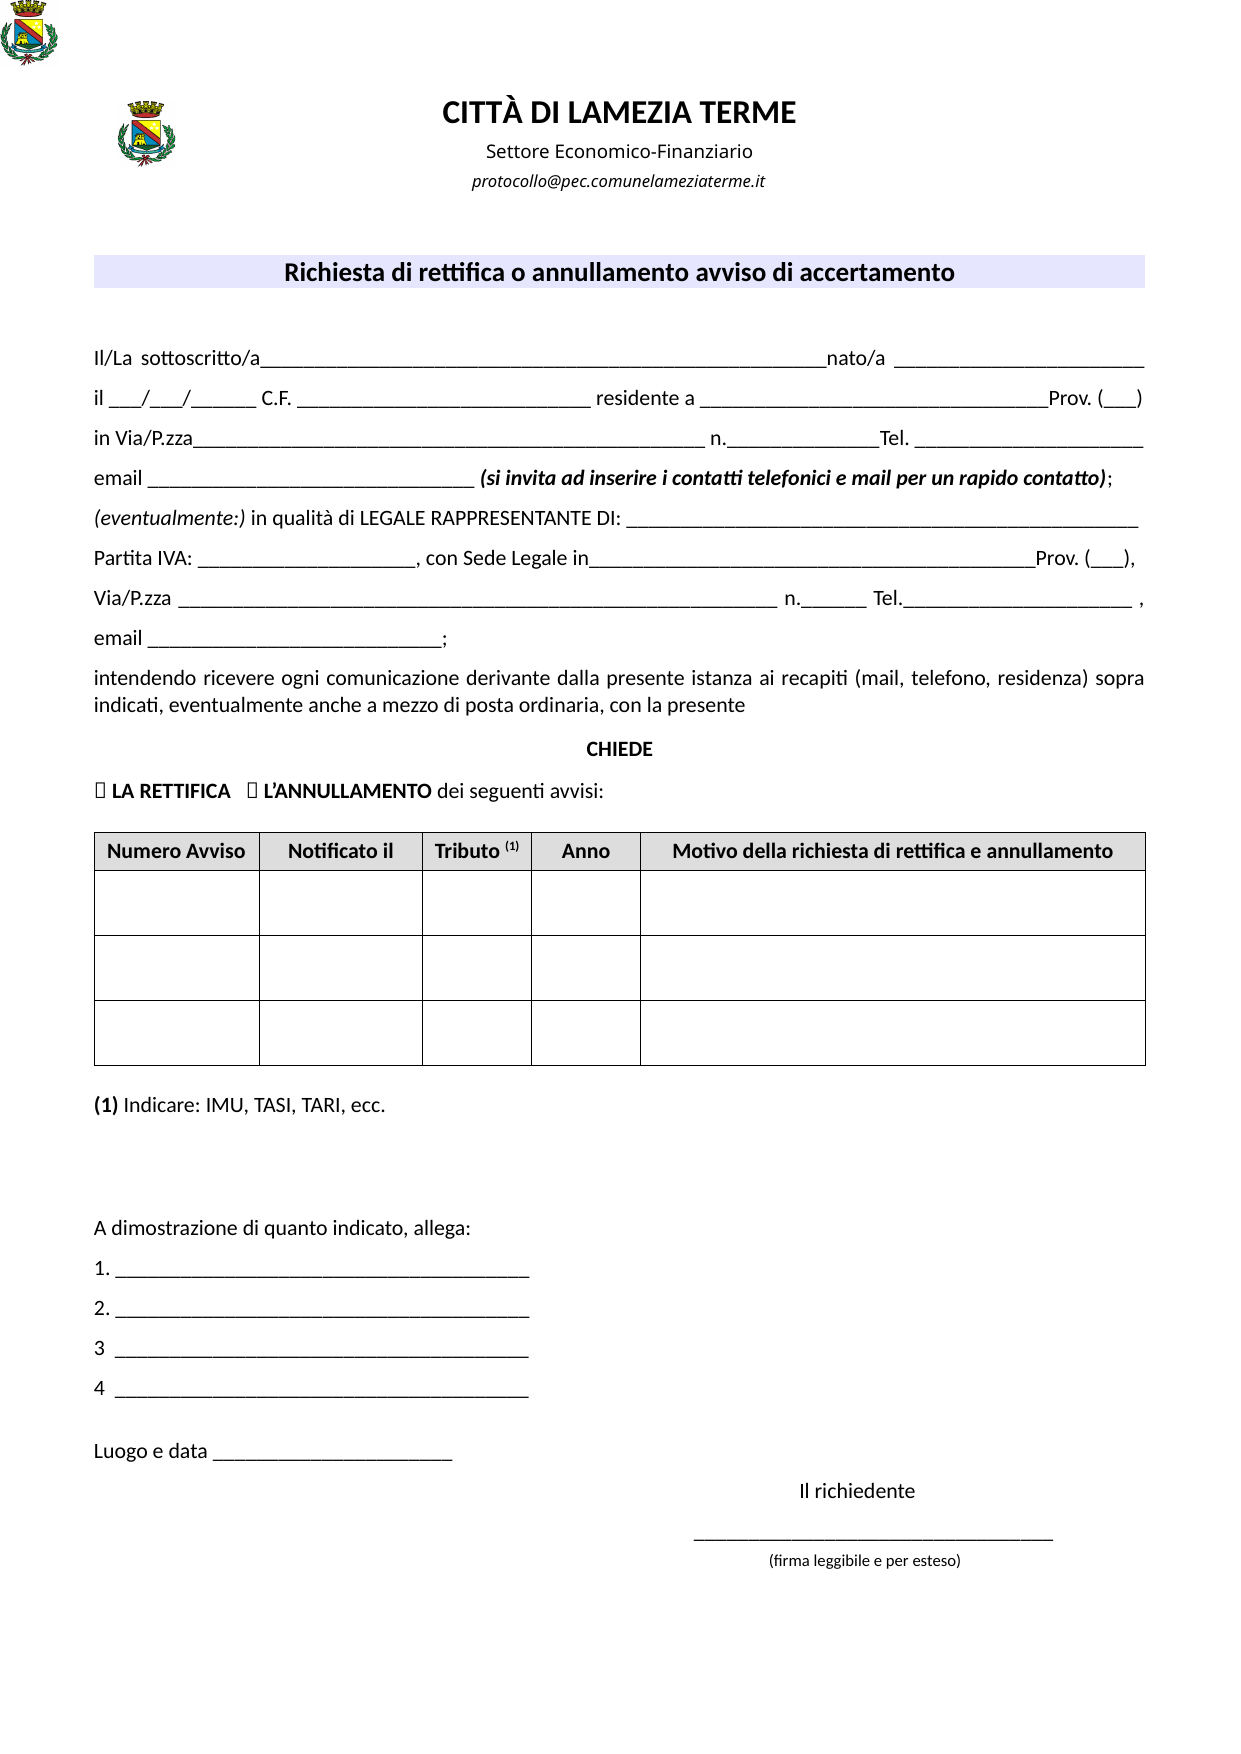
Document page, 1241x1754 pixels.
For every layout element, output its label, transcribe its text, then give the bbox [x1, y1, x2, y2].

table_cell [260, 936, 422, 1000]
text Il richiedente [94, 1477, 1145, 1504]
table_cell [423, 936, 531, 1000]
table_cell [532, 936, 640, 1000]
text protocollo@pec.comunelameziaterme.it [94, 169, 1145, 192]
text  LA RETTIFICA  L’ANNULLAMENTO dei seguenti avvisi: [94, 775, 1145, 805]
table_cell [95, 871, 259, 935]
table_cell [532, 871, 640, 935]
table_header Numero Avviso [95, 833, 259, 870]
text intendendo ricevere ogni comunicazione derivante dalla presente istanza ai recapiti (mail, telefono, residenza) sopra indicati, eventualmente anche a mezzo di posta ordinaria, con la presente [94, 664, 1145, 718]
text 4 ______________________________________ [94, 1374, 1145, 1401]
table_cell [95, 936, 259, 1000]
table_cell [423, 1001, 531, 1065]
text Partita IVA: ____________________, con Sede Legale in_________________________________________Prov. (___), [94, 544, 1145, 571]
table_cell [532, 1001, 640, 1065]
table_cell [423, 871, 531, 935]
table_cell [95, 1001, 259, 1065]
text Luogo e data ______________________ [94, 1437, 1145, 1464]
table_cell [641, 936, 1145, 1000]
table_header Motivo della richiesta di rettifica e annullamento [641, 833, 1145, 870]
text 3 ______________________________________ [94, 1334, 1145, 1361]
text email ______________________________ (si invita ad inserire i contatti telefonici e mail per un rapido contatto); [94, 464, 1145, 491]
picture [0, 0, 58, 66]
table_header Notificato il [260, 833, 422, 870]
text 1. ______________________________________ [94, 1254, 1145, 1281]
text (firma leggibile e per esteso) [94, 1544, 1145, 1572]
text Richiesta di rettifica o annullamento avviso di accertamento [94, 255, 1145, 288]
table_cell [641, 871, 1145, 935]
text in Via/P.zza_______________________________________________ n.______________Tel. _____________________ [94, 424, 1145, 451]
table_cell [260, 1001, 422, 1065]
text Settore Economico-Finanziario [176, 138, 1145, 163]
text A dimostrazione di quanto indicato, allega: [94, 1214, 1145, 1241]
text Via/P.zza _______________________________________________________ n.______ Tel._____________________ , email ___________________________; [94, 584, 1145, 651]
picture [117, 101, 176, 167]
text CITTà DI LAMEZIA TERME [94, 91, 1145, 132]
text Il/La sottoscritto/a____________________________________________________nato/a _______________________ il ___/___/______ C.F. ___________________________ residente a ________________________________Prov. (___) [94, 344, 1145, 411]
table_cell [260, 871, 422, 935]
text 2. ______________________________________ [94, 1294, 1145, 1321]
table_cell [641, 1001, 1145, 1065]
text _________________________________ [94, 1517, 1145, 1544]
table_header Tributo (1) [423, 833, 531, 870]
text (1) Indicare: IMU, TASI, TARI, ecc. [94, 1091, 1145, 1118]
text (eventualmente:) in qualità di LEGALE RAPPRESENTANTE DI: _______________________________________________ [94, 504, 1145, 531]
list CHIEDE [94, 735, 1145, 762]
table_header Anno [532, 833, 640, 870]
